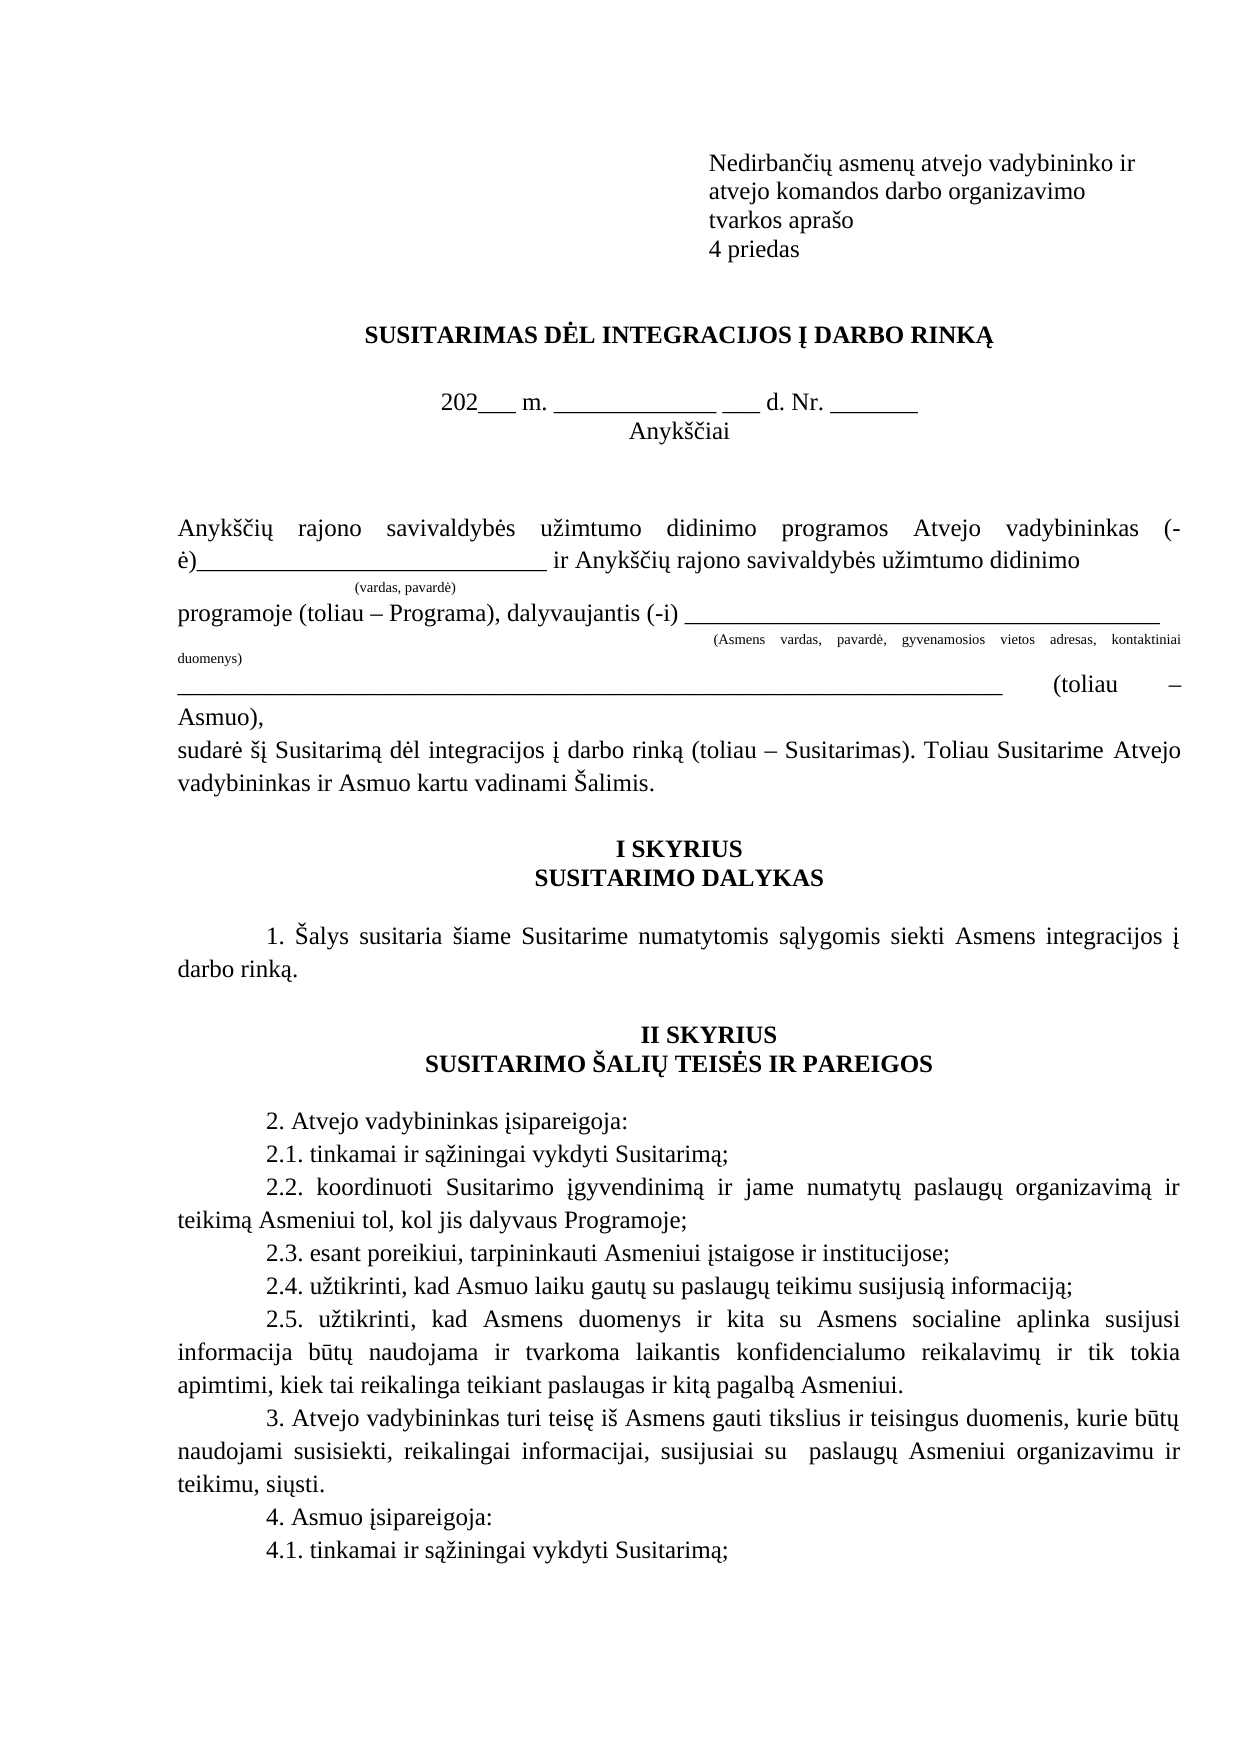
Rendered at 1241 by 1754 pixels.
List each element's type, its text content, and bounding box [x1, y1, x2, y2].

text 1. Šalys susitaria šiame Susitarime numatytomis sąlygomis siekti Asmens integracijos į darbo rinką. [177, 921, 1181, 983]
text Anykščių rajono savivaldybės užimtumo didinimo programos Atvejo vadybininkas (-ė)____________________________ ir Anykščių rajono savivaldybės užimtumo didinimo [177, 513, 1181, 574]
text Anykščiai [177, 416, 1181, 445]
text sudarė šį Susitarimą dėl integracijos į darbo rinką (toliau – Susitarimas). Toliau Susitarime Atvejo vadybininkas ir Asmuo kartu vadinami Šalimis. [177, 736, 1181, 797]
text I SKYRIUS [177, 834, 1181, 863]
text 2.3. esant poreikiui, tarpininkauti Asmeniui įstaigose ir institucijose; [177, 1238, 1181, 1267]
text 4 priedas [177, 234, 1181, 263]
text 3. Atvejo vadybininkas turi teisę iš Asmens gauti tikslius ir teisingus duomenis, kurie būtų naudojami susisiekti, reikalingai informacijai, susijusiai su paslaugų Asmeniui organizavimu ir teikimu, siųsti. [177, 1403, 1181, 1498]
text 2. Atvejo vadybininkas įsipareigoja: [177, 1106, 1181, 1135]
text 202___ m. _____________ ___ d. Nr. _______ [177, 387, 1181, 416]
text atvejo komandos darbo organizavimo [177, 176, 1181, 205]
text tvarkos aprašo [177, 205, 1181, 234]
text 2.5. užtikrinti, kad Asmens duomenys ir kita su Asmens socialine aplinka susijusi informacija būtų naudojama ir tvarkoma laikantis konfidencialumo reikalavimų ir tik tokia apimtimi, kiek tai reikalinga teikiant paslaugas ir kitą pagalbą Asmeniui. [177, 1304, 1181, 1399]
text SUSITARIMO DALYKAS [177, 863, 1181, 892]
text 4. Asmuo įsipareigoja: [177, 1502, 1181, 1531]
text __________________________________________________________________ (toliau – Asmuo), [177, 669, 1181, 731]
text 4.1. tinkamai ir sąžiningai vykdyti Susitarimą; [177, 1535, 1181, 1564]
text SUSITARIMAS DĖL INTEGRACIJOS Į DARBO RINKĄ [177, 320, 1181, 349]
text 2.2. koordinuoti Susitarimo įgyvendinimą ir jame numatytų paslaugų organizavimą ir teikimą Asmeniui tol, kol jis dalyvaus Programoje; [177, 1172, 1181, 1234]
text 2.1. tinkamai ir sąžiningai vykdyti Susitarimą; [177, 1139, 1181, 1168]
text SUSITARIMO ŠALIŲ TEISĖS IR PAREIGOS [177, 1049, 1181, 1077]
text (vardas, pavardė) [266, 579, 1181, 595]
text (Asmens vardas, pavardė, gyvenamosios vietos adresas, kontaktiniai duomenys) [177, 631, 1181, 667]
text programoje (toliau – Programa), dalyvaujantis (-i) ______________________________________ [177, 598, 1181, 627]
text Nedirbančių asmenų atvejo vadybininko ir [177, 148, 1181, 176]
text 2.4. užtikrinti, kad Asmuo laiku gautų su paslaugų teikimu susijusią informaciją; [177, 1271, 1181, 1300]
text II SKYRIUS [177, 1020, 1181, 1049]
